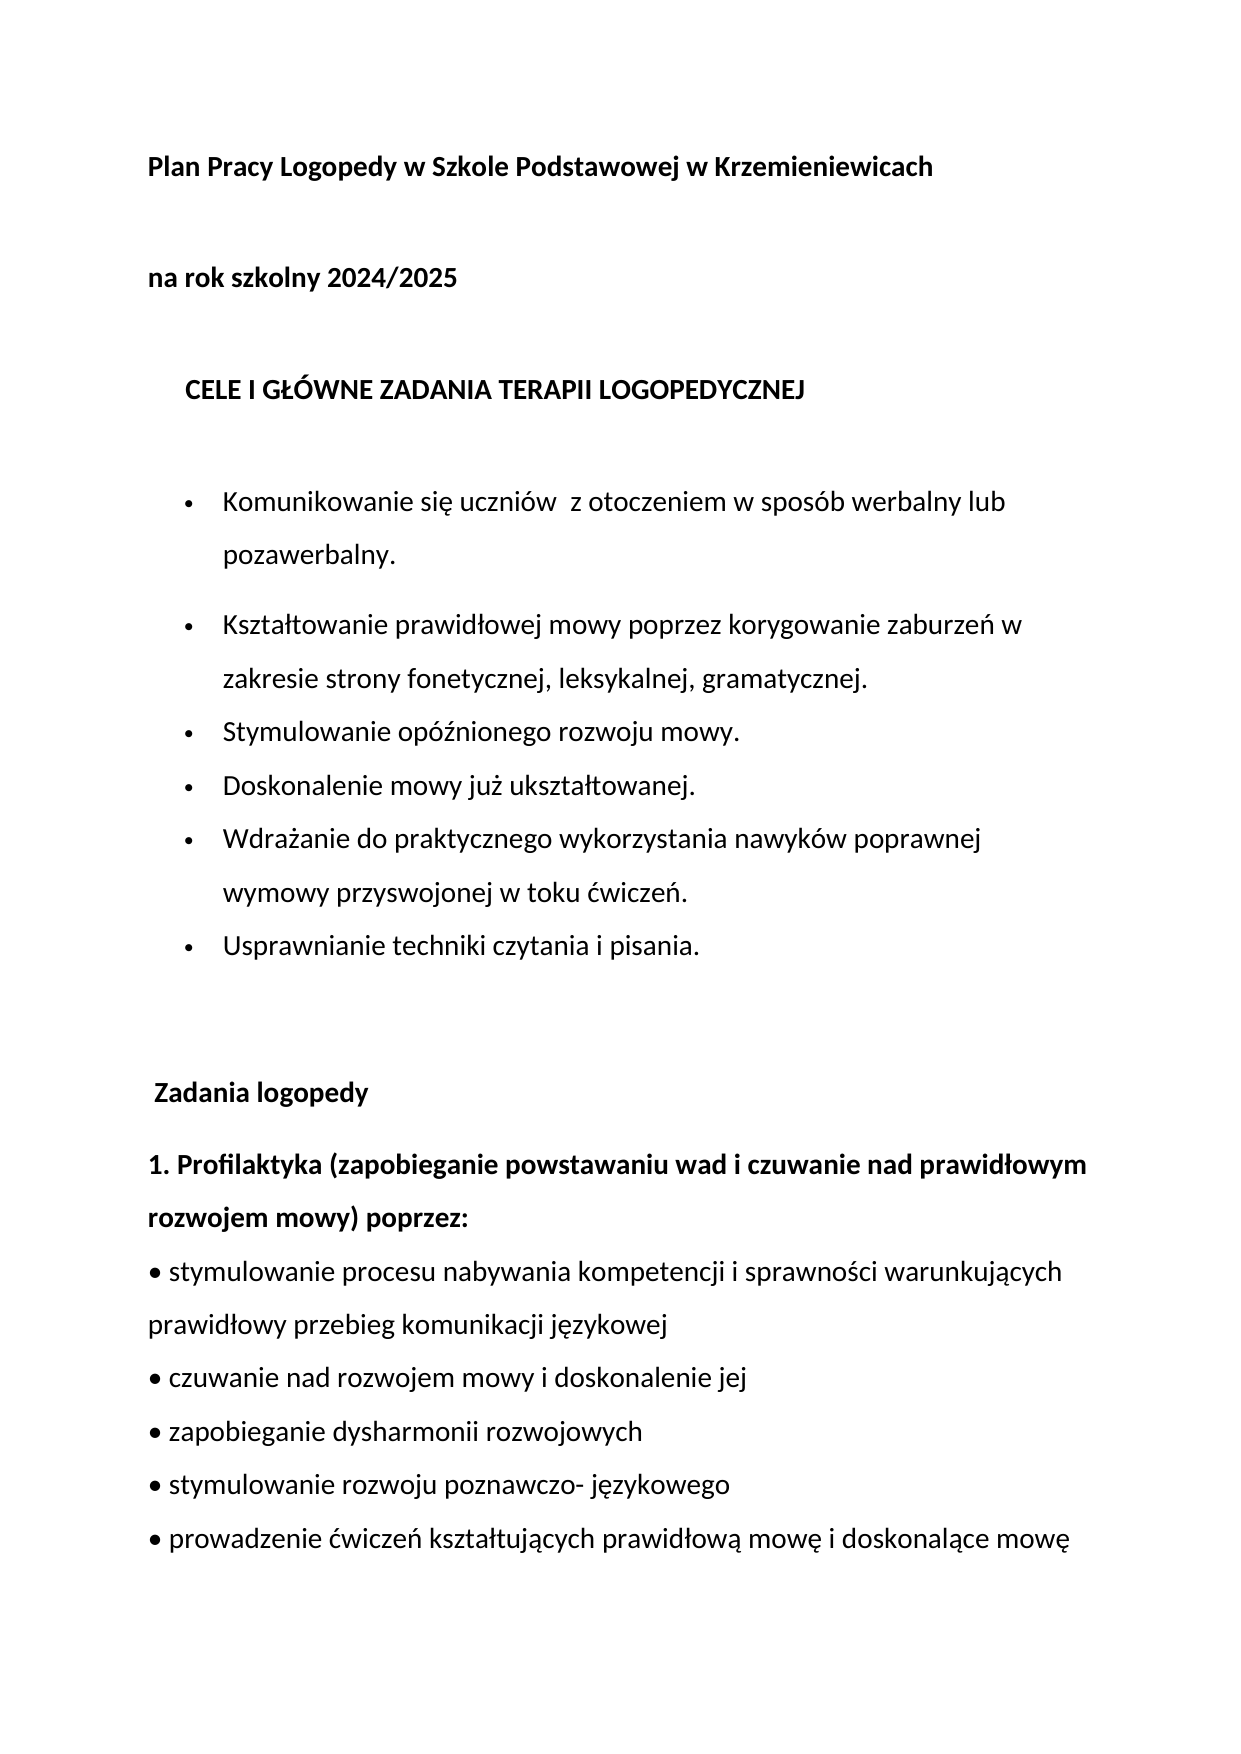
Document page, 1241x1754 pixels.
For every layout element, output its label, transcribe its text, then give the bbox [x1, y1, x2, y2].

text Plan Pracy Logopedy w Szkole Podstawowej w Krzemieniewicach [148, 148, 1093, 183]
list Kształtowanie prawidłowej mowy poprzez korygowanie zaburzeń w zakresie strony fonetycznej, leksykalnej, gramatycznej. [185, 606, 1093, 696]
list Usprawnianie techniki czytania i pisania. [185, 927, 1093, 963]
list Komunikowanie się uczniów z otoczeniem w sposób werbalny lub pozawerbalny. [185, 483, 1093, 572]
list Doskonalenie mowy już ukształtowanej. [185, 767, 1093, 802]
text CELE I GŁÓWNE ZADANIA TERAPII LOGOPEDYCZNEJ [185, 371, 1093, 407]
list Stymulowanie opóźnionego rozwoju mowy. [185, 713, 1093, 749]
text Zadania logopedy [148, 1074, 1093, 1110]
list Wdrażanie do praktycznego wykorzystania nawyków poprawnej wymowy przyswojonej w toku ćwiczeń. [185, 820, 1093, 909]
text na rok szkolny 2024/2025 [148, 259, 1093, 295]
text 1. Profilaktyka (zapobieganie powstawaniu wad i czuwanie nad prawidłowym rozwojem mowy) poprzez: • stymulowanie procesu nabywania kompetencji i sprawności warunkujących prawidłowy przebieg komunikacji językowej • czuwanie nad rozwojem mowy i doskonalenie jej • zapobieganie dysharmonii rozwojowych • stymulowanie rozwoju poznawczo- językowego • prowadzenie ćwiczeń kształtujących prawidłową mowę i doskonalące mowę [148, 1146, 1093, 1555]
